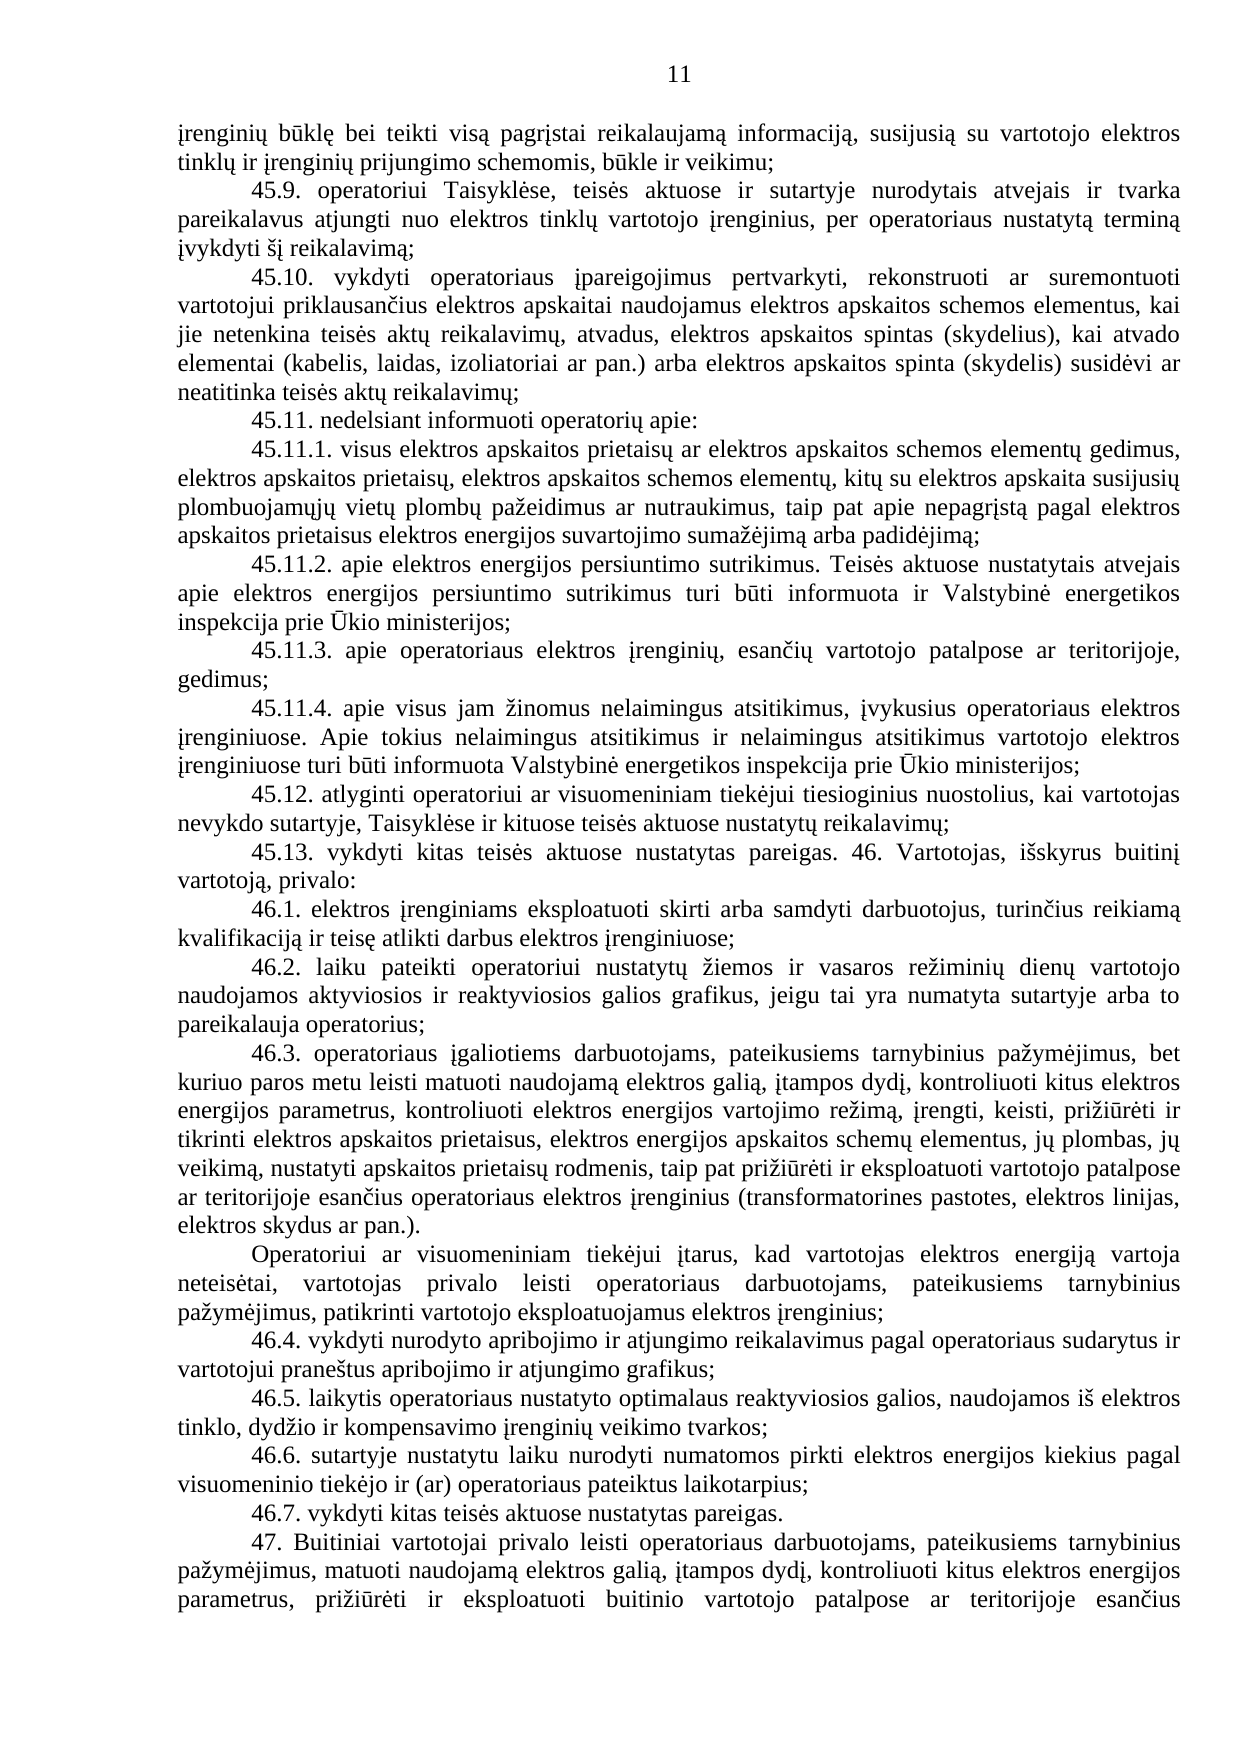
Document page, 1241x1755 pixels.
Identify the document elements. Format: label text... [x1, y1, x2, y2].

text 45.11. nedelsiant informuoti operatorių apie: [177, 406, 1181, 434]
text 46.5. laikytis operatoriaus nustatyto optimalaus reaktyviosios galios, naudojamos iš elektros tinklo, dydžio ir kompensavimo įrenginių veikimo tvarkos; [177, 1383, 1181, 1441]
text 45.11.2. apie elektros energijos persiuntimo sutrikimus. Teisės aktuose nustatytais atvejais apie elektros energijos persiuntimo sutrikimus turi būti informuota ir Valstybinė energetikos inspekcija prie Ūkio ministerijos; [177, 549, 1181, 636]
text 46.3. operatoriaus įgaliotiems darbuotojams, pateikusiems tarnybinius pažymėjimus, bet kuriuo paros metu leisti matuoti naudojamą elektros galią, įtampos dydį, kontroliuoti kitus elektros energijos parametrus, kontroliuoti elektros energijos vartojimo režimą, įrengti, keisti, prižiūrėti ir tikrinti elektros apskaitos prietaisus, elektros energijos apskaitos schemų elementus, jų plombas, jų veikimą, nustatyti apskaitos prietaisų rodmenis, taip pat prižiūrėti ir eksploatuoti vartotojo patalpose ar teritorijoje esančius operatoriaus elektros įrenginius (transformatorines pastotes, elektros linijas, elektros skydus ar pan.). [177, 1038, 1181, 1239]
text 45.10. vykdyti operatoriaus įpareigojimus pertvarkyti, rekonstruoti ar suremontuoti vartotojui priklausančius elektros apskaitai naudojamus elektros apskaitos schemos elementus, kai jie netenkina teisės aktų reikalavimų, atvadus, elektros apskaitos spintas (skydelius), kai atvado elementai (kabelis, laidas, izoliatoriai ar pan.) arba elektros apskaitos spinta (skydelis) susidėvi ar neatitinka teisės aktų reikalavimų; [177, 262, 1181, 406]
text 46.6. sutartyje nustatytu laiku nurodyti numatomos pirkti elektros energijos kiekius pagal visuomeninio tiekėjo ir (ar) operatoriaus pateiktus laikotarpius; [177, 1441, 1181, 1498]
text 45.11.4. apie visus jam žinomus nelaimingus atsitikimus, įvykusius operatoriaus elektros įrenginiuose. Apie tokius nelaimingus atsitikimus ir nelaimingus atsitikimus vartotojo elektros įrenginiuose turi būti informuota Valstybinė energetikos inspekcija prie Ūkio ministerijos; [177, 693, 1181, 779]
text 46.2. laiku pateikti operatoriui nustatytų žiemos ir vasaros režiminių dienų vartotojo naudojamos aktyviosios ir reaktyviosios galios grafikus, jeigu tai yra numatyta sutartyje arba to pareikalauja operatorius; [177, 952, 1181, 1038]
text 45.11.1. visus elektros apskaitos prietaisų ar elektros apskaitos schemos elementų gedimus, elektros apskaitos prietaisų, elektros apskaitos schemos elementų, kitų su elektros apskaita susijusių plombuojamųjų vietų plombų pažeidimus ar nutraukimus, taip pat apie nepagrįstą pagal elektros apskaitos prietaisus elektros energijos suvartojimo sumažėjimą arba padidėjimą; [177, 434, 1181, 549]
text 45.11.3. apie operatoriaus elektros įrenginių, esančių vartotojo patalpose ar teritorijoje, gedimus; [177, 636, 1181, 693]
text įrenginių būklę bei teikti visą pagrįstai reikalaujamą informaciją, susijusią su vartotojo elektros tinklų ir įrenginių prijungimo schemomis, būkle ir veikimu; [177, 118, 1181, 176]
text 47. Buitiniai vartotojai privalo leisti operatoriaus darbuotojams, pateikusiems tarnybinius pažymėjimus, matuoti naudojamą elektros galią, įtampos dydį, kontroliuoti kitus elektros energijos parametrus, prižiūrėti ir eksploatuoti buitinio vartotojo patalpose ar teritorijoje esančius [177, 1527, 1181, 1613]
text 45.13. vykdyti kitas teisės aktuose nustatytas pareigas. 46. Vartotojas, išskyrus buitinį vartotoją, privalo: [177, 837, 1181, 894]
text 45.12. atlyginti operatoriui ar visuomeniniam tiekėjui tiesioginius nuostolius, kai vartotojas nevykdo sutartyje, Taisyklėse ir kituose teisės aktuose nustatytų reikalavimų; [177, 779, 1181, 837]
text 46.1. elektros įrenginiams eksploatuoti skirti arba samdyti darbuotojus, turinčius reikiamą kvalifikaciją ir teisę atlikti darbus elektros įrenginiuose; [177, 894, 1181, 952]
text 46.7. vykdyti kitas teisės aktuose nustatytas pareigas. [177, 1498, 1181, 1527]
text 45.9. operatoriui Taisyklėse, teisės aktuose ir sutartyje nurodytais atvejais ir tvarka pareikalavus atjungti nuo elektros tinklų vartotojo įrenginius, per operatoriaus nustatytą terminą įvykdyti šį reikalavimą; [177, 176, 1181, 262]
text 46.4. vykdyti nurodyto apribojimo ir atjungimo reikalavimus pagal operatoriaus sudarytus ir vartotojui praneštus apribojimo ir atjungimo grafikus; [177, 1326, 1181, 1383]
text Operatoriui ar visuomeniniam tiekėjui įtarus, kad vartotojas elektros energiją vartoja neteisėtai, vartotojas privalo leisti operatoriaus darbuotojams, pateikusiems tarnybinius pažymėjimus, patikrinti vartotojo eksploatuojamus elektros įrenginius; [177, 1239, 1181, 1326]
